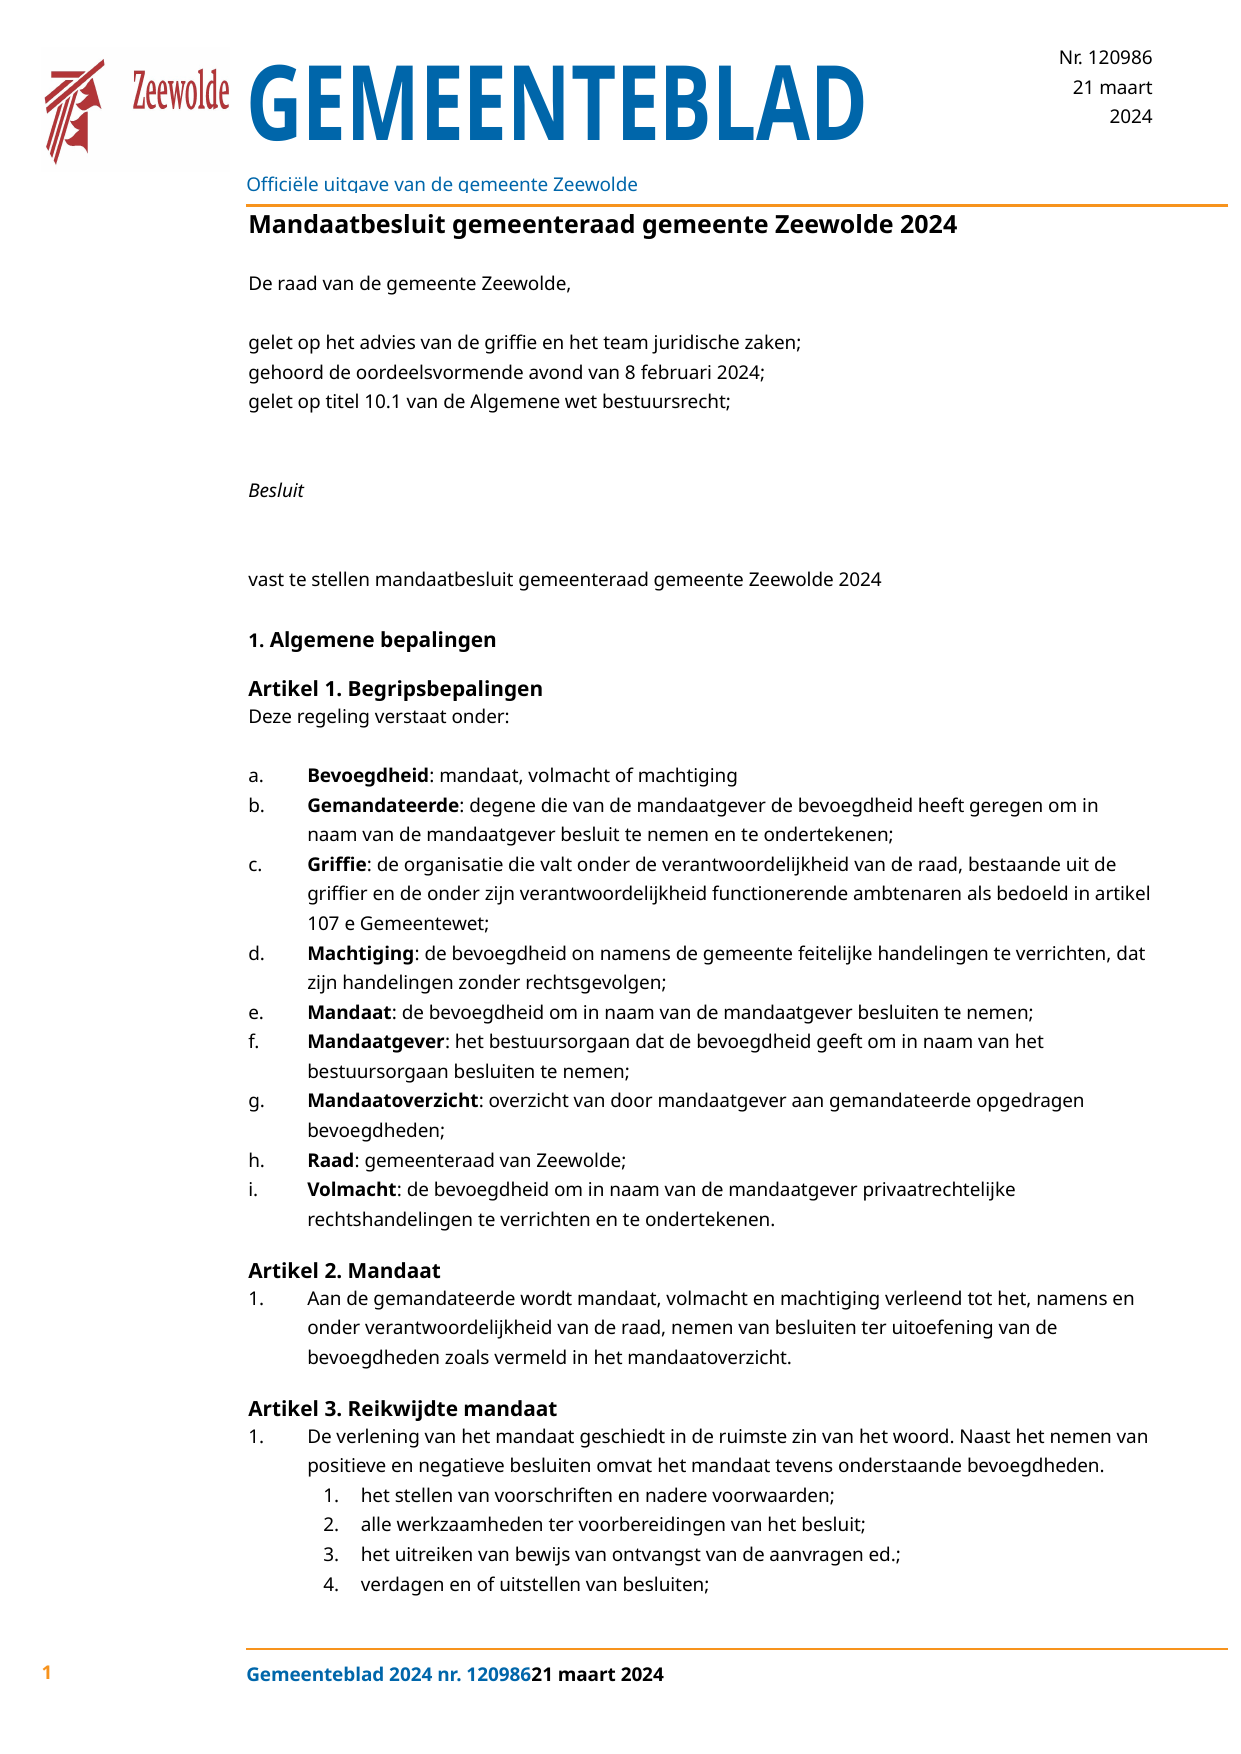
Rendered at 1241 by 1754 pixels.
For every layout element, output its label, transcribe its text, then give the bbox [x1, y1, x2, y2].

text Deze regeling verstaat onder: [248, 703, 1152, 729]
list Griffie: de organisatie die valt onder de verantwoordelijkheid van de raad, bestaande uit de griffier en de onder zijn verantwoordelijkheid functionerende ambtenaren als bedoeld in artikel 107 e Gemeentewet; [248, 851, 1152, 936]
list alle werkzaamheden ter voorbereidingen van het besluit; [323, 1512, 1152, 1537]
list Aan de gemandateerde wordt mandaat, volmacht en machtiging verleend tot het, namens en onder verantwoordelijkheid van de raad, nemen van besluiten ter uitoefening van de bevoegdheden zoals vermeld in het mandaatoverzicht. [248, 1285, 1152, 1370]
list Mandaatgever: het bestuursorgaan dat de bevoegdheid geeft om in naam van het bestuursorgaan besluiten te nemen; [248, 1028, 1152, 1084]
text Artikel 3. Reikwijdte mandaat [248, 1394, 1152, 1423]
list Bevoegdheid: mandaat, volmacht of machtiging [248, 762, 1152, 788]
picture [41, 47, 231, 172]
text gehoord de oordeelsvormende avond van 8 februari 2024; [248, 359, 1152, 385]
list De verlening van het mandaat geschiedt in de ruimste zin van het woord. Naast het nemen van positieve en negatieve besluiten omvat het mandaat tevens onderstaande bevoegdheden. [248, 1423, 1152, 1478]
list Mandaatoverzicht: overzicht van door mandaatgever aan gemandateerde opgedragen bevoegdheden; [248, 1088, 1152, 1143]
text vast te stellen mandaatbesluit gemeenteraad gemeente Zeewolde 2024 [248, 566, 1152, 592]
text Artikel 1. Begripsbepalingen [248, 674, 1152, 703]
list Volmacht: de bevoegdheid om in naam van de mandaatgever privaatrechtelijke rechtshandelingen te verrichten en te ondertekenen. [248, 1176, 1152, 1232]
list Machtiging: de bevoegdheid on namens de gemeente feitelijke handelingen te verrichten, dat zijn handelingen zonder rechtsgevolgen; [248, 940, 1152, 995]
list Mandaat: de bevoegdheid om in naam van de mandaatgever besluiten te nemen; [248, 999, 1152, 1024]
text Besluit [248, 477, 1152, 503]
text Mandaatbesluit gemeenteraad gemeente Zeewolde 2024 [248, 207, 1152, 241]
list het stellen van voorschriften en nadere voorwaarden; [323, 1482, 1152, 1508]
text gelet op het advies van de griffie en het team juridische zaken; [248, 329, 1152, 355]
text 1. Algemene bepalingen [248, 625, 1152, 654]
text De raad van de gemeente Zeewolde, [248, 270, 1152, 296]
list het uitreiken van bewijs van ontvangst van de aanvragen ed.; [323, 1541, 1152, 1567]
text Artikel 2. Mandaat [248, 1256, 1152, 1285]
list Raad: gemeenteraad van Zeewolde; [248, 1147, 1152, 1172]
text gelet op titel 10.1 van de Algemene wet bestuursrecht; [248, 389, 1152, 414]
list verdagen en of uitstellen van besluiten; [323, 1571, 1152, 1596]
list Gemandateerde: degene die van de mandaatgever de bevoegdheid heeft geregen om in naam van de mandaatgever besluit te nemen en te ondertekenen; [248, 792, 1152, 847]
